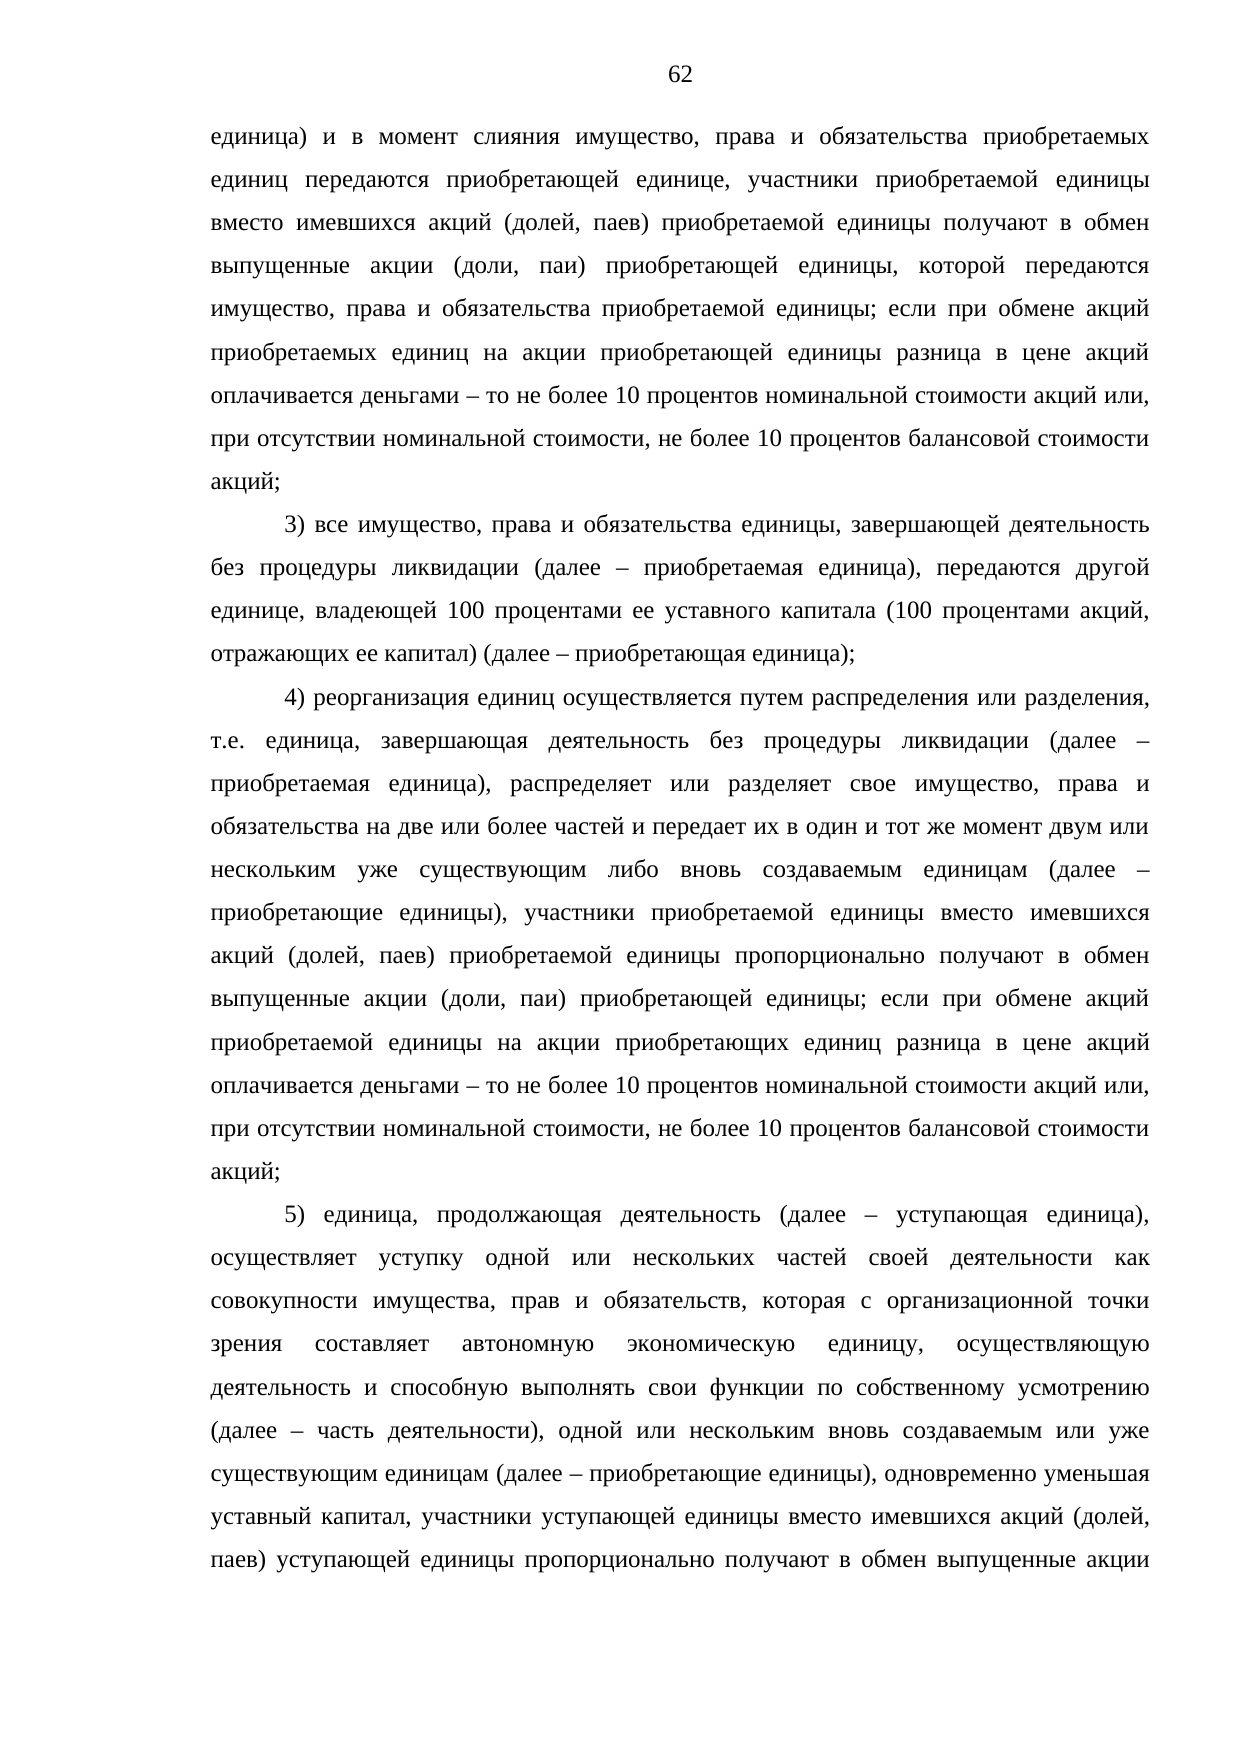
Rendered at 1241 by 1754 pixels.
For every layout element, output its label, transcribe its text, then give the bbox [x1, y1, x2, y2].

text 4) реорганизация единиц осуществляется путем распределения или разделения, т.е. единица, завершающая деятельность без процедуры ликвидации (далее – приобретаемая единица), распределяет или разделяет свое имущество, права и обязательства на две или более частей и передает их в один и тот же момент двум или нескольким уже существующим либо вновь создаваемым единицам (далее – приобретающие единицы), участники приобретаемой единицы вместо имевшихся акций (долей, паев) приобретаемой единицы пропорционально получают в обмен выпущенные акции (доли, паи) приобретающей единицы; если при обмене акций приобретаемой единицы на акции приобретающих единиц разница в цене акций оплачивается деньгами – то не более 10 процентов номинальной стоимости акций или, при отсутствии номинальной стоимости, не более 10 процентов балансовой стоимости акций; [210, 682, 1150, 1185]
text 3) все имущество, права и обязательства единицы, завершающей деятельность без процедуры ликвидации (далее – приобретаемая единица), передаются другой единице, владеющей 100 процентами ее уставного капитала (100 процентами акций, отражающих ее капитал) (далее – приобретающая единица); [210, 509, 1150, 667]
text единица) и в момент слияния имущество, права и обязательства приобретаемых единиц передаются приобретающей единице, участники приобретаемой единицы вместо имевшихся акций (долей, паев) приобретаемой единицы получают в обмен выпущенные акции (доли, паи) приобретающей единицы, которой передаются имущество, права и обязательства приобретаемой единицы; если при обмене акций приобретаемых единиц на акции приобретающей единицы разница в цене акций оплачивается деньгами – то не более 10 процентов номинальной стоимости акций или, при отсутствии номинальной стоимости, не более 10 процентов балансовой стоимости акций; [210, 121, 1150, 495]
text 5) единица, продолжающая деятельность (далее – уступающая единица), осуществляет уступку одной или нескольких частей своей деятельности как совокупности имущества, прав и обязательств, которая с организационной точки зрения составляет автономную экономическую единицу, осуществляющую деятельность и способную выполнять свои функции по собственному усмотрению (далее – часть деятельности), одной или нескольким вновь создаваемым или уже существующим единицам (далее – приобретающие единицы), одновременно уменьшая уставный капитал, участники уступающей единицы вместо имевшихся акций (долей, паев) уступающей единицы пропорционально получают в обмен выпущенные акции [210, 1199, 1150, 1573]
